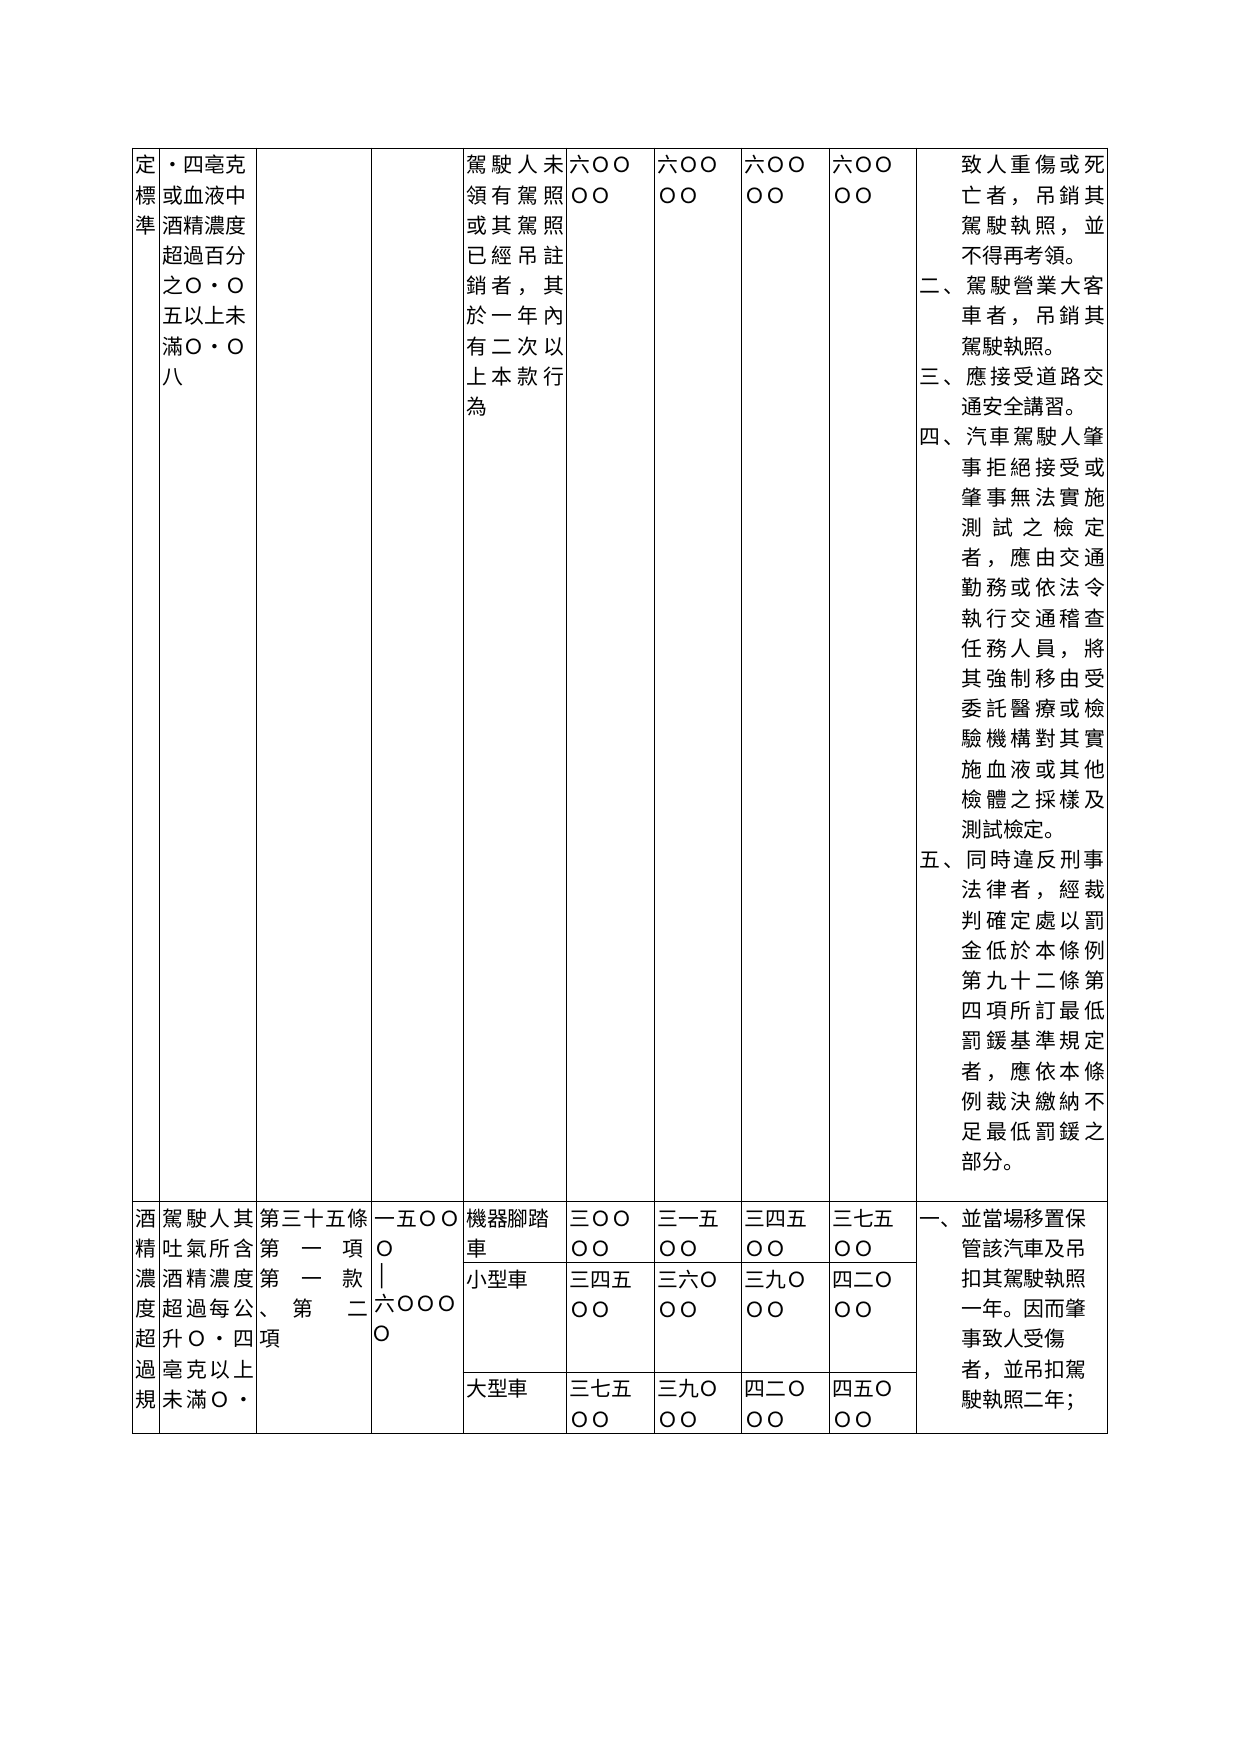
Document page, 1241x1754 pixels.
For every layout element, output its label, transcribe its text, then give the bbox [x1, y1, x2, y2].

table_cell 三一五ＯＯ [655, 1202, 741, 1262]
table_cell 六ＯＯＯＯ [655, 149, 741, 1201]
table_cell 酒精濃度超過規定標準 [133, 1202, 159, 1433]
table_cell 三九ＯＯＯ [655, 1373, 741, 1433]
table_cell 六ＯＯＯＯ [742, 149, 829, 1201]
table_cell 六ＯＯＯＯ [567, 149, 654, 1201]
table_cell 三七五ＯＯ [567, 1373, 654, 1433]
table_cell 機器腳踏車 [464, 1202, 566, 1262]
table_cell 三七五ＯＯ [830, 1202, 916, 1262]
table_cell 六ＯＯＯＯ [830, 149, 916, 1201]
table_cell 三四五ＯＯ [567, 1263, 654, 1372]
table_cell 一五ＯＯＯ │ 六ＯＯＯＯ [372, 1202, 463, 1433]
table_cell 駕駛人未領有駕照或其駕照已經吊註銷者，其於一年內有二次以上本款行為 [464, 149, 566, 1201]
table_cell 駕駛人其吐氣所含酒精濃度超過每公升Ｏ‧四亳克以上未滿Ｏ‧五五毫克或血液中酒精濃度超過百分之Ｏ‧Ｏ八以上未滿Ｏ‧一一 [160, 1202, 256, 1433]
table_cell 三六ＯＯＯ [655, 1263, 741, 1372]
table_cell 四二ＯＯＯ [742, 1373, 829, 1433]
table_cell 三ＯＯＯＯ [567, 1202, 654, 1262]
table_cell 小型車 [464, 1263, 566, 1372]
table_cell 大型車 [464, 1373, 566, 1433]
table_cell 三四五ＯＯ [742, 1202, 829, 1262]
table_cell 三九ＯＯＯ [742, 1263, 829, 1372]
table_cell 一、並當場移置保管該汽車及吊扣其駕駛執照一年。因而肇事致人受傷者，並吊扣駕駛執照二年；致人重傷或死亡者，吊銷其駕駛執照，並不得再考領。 二、駕駛營業大客車者，吊銷其駕駛執照。 三、應接受道路交通安全講習。 四、汽車駕駛人肇事拒絕接受或肇事無法實施測試之檢定者，應由交通勤務或依法令執行交通稽查任務人員，將其強制移由受委託醫療或檢驗機構對其實施血液或其他檢體之採樣及測試檢定。 五、同時違反刑事法律者，經裁判確定處以罰金低於本條例第九十二條第四項所訂最低罰鍰基準規定者，應依本條例裁決繳納不足最低罰鍰之部分。 [917, 1202, 1107, 1433]
table_cell 四五ＯＯＯ [830, 1373, 916, 1433]
table_cell 第三十五條 第 一 項 第 一 款 、第 二 項 [257, 1202, 371, 1433]
table_cell 四二ＯＯＯ [830, 1263, 916, 1372]
